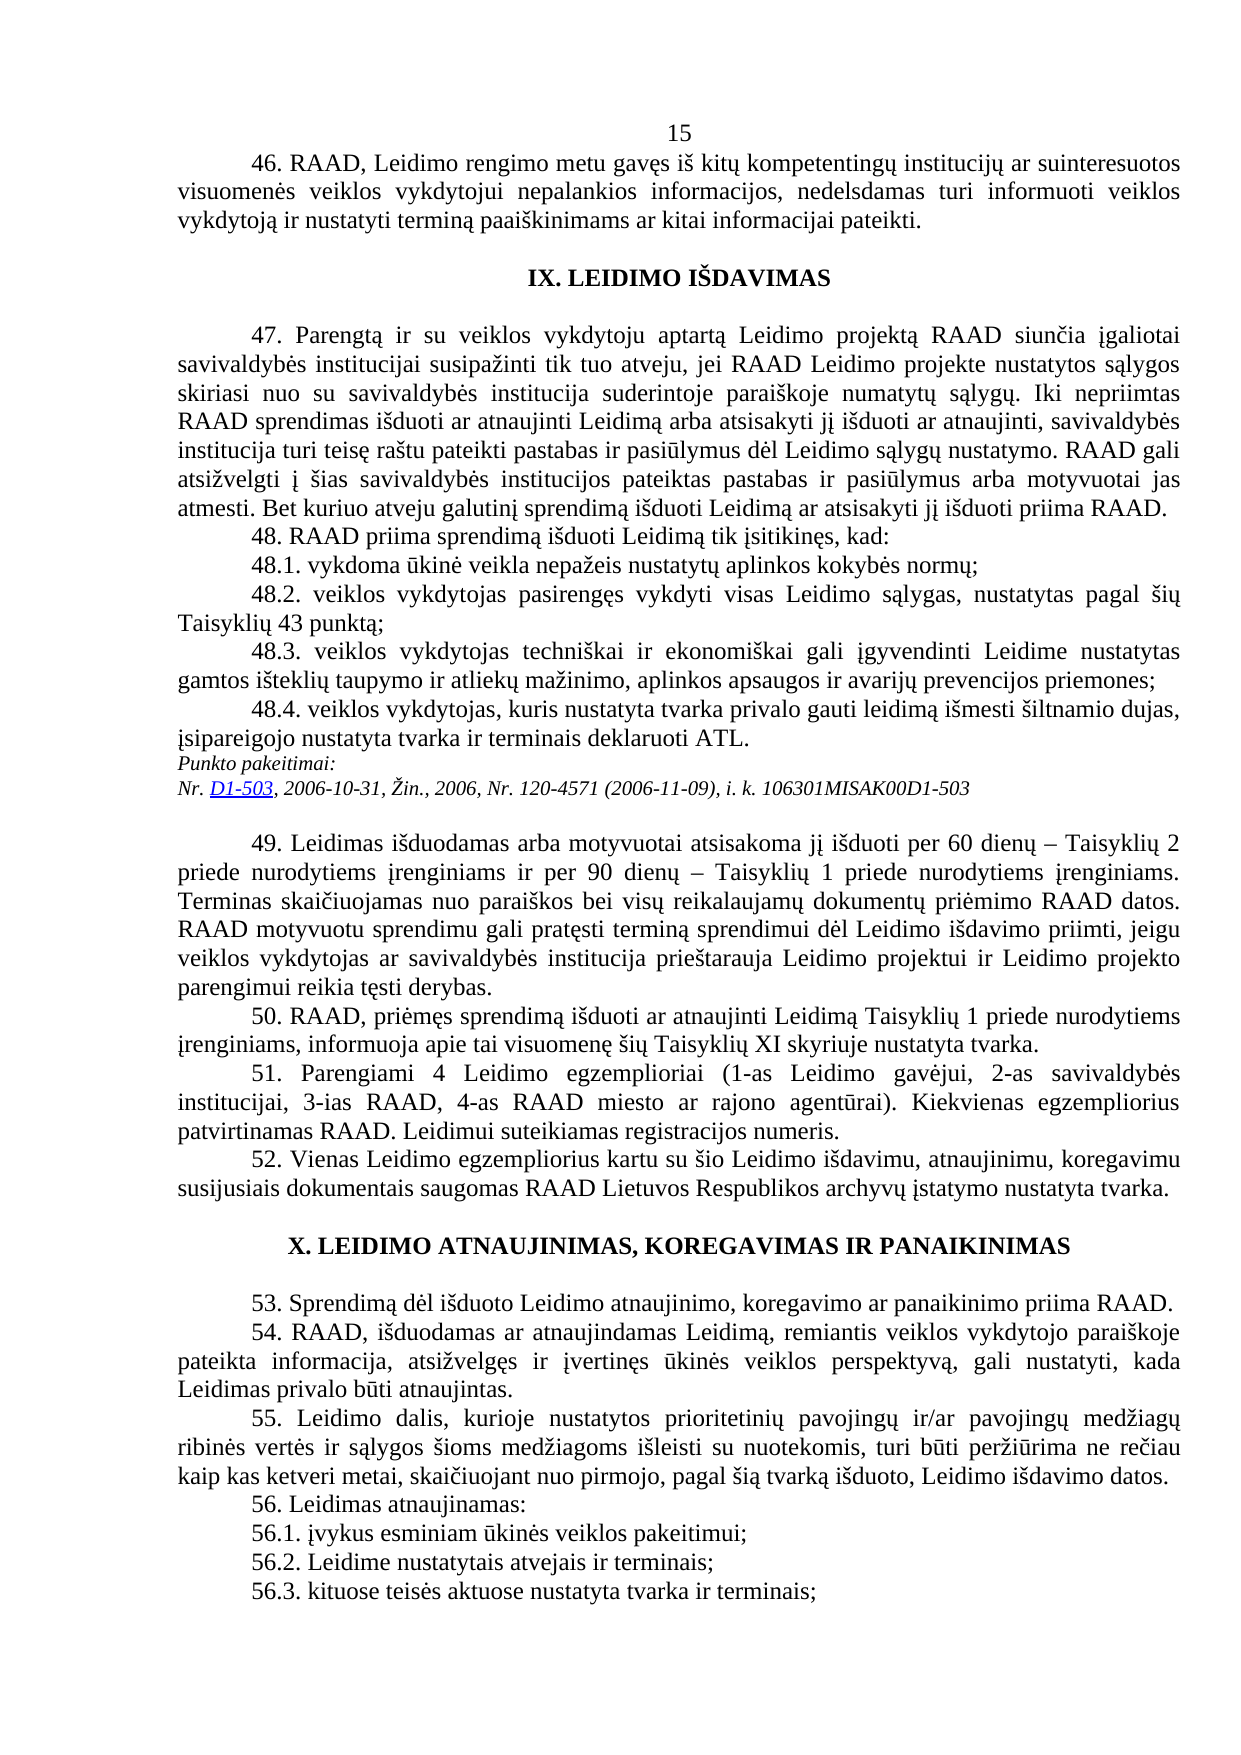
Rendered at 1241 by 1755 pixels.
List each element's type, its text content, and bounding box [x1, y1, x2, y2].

text 48.2. veiklos vykdytojas pasirengęs vykdyti visas Leidimo sąlygas, nustatytas pagal šių Taisyklių 43 punktą; [177, 579, 1181, 636]
text 56.3. kituose teisės aktuose nustatyta tvarka ir terminais; [177, 1576, 1181, 1604]
text 47. Parengtą ir su veiklos vykdytoju aptartą Leidimo projektą RAAD siunčia įgaliotai savivaldybės institucijai susipažinti tik tuo atveju, jei RAAD Leidimo projekte nustatytos sąlygos skiriasi nuo su savivaldybės institucija suderintoje paraiškoje numatytų sąlygų. Iki nepriimtas RAAD sprendimas išduoti ar atnaujinti Leidimą arba atsisakyti jį išduoti ar atnaujinti, savivaldybės institucija turi teisę raštu pateikti pastabas ir pasiūlymus dėl Leidimo sąlygų nustatymo. RAAD gali atsižvelgti į šias savivaldybės institucijos pateiktas pastabas ir pasiūlymus arba motyvuotai jas atmesti. Bet kuriuo atveju galutinį sprendimą išduoti Leidimą ar atsisakyti jį išduoti priima RAAD. [177, 320, 1181, 521]
text 53. Sprendimą dėl išduoto Leidimo atnaujinimo, koregavimo ar panaikinimo priima RAAD. [177, 1288, 1181, 1317]
text 56. Leidimas atnaujinamas: [177, 1489, 1181, 1518]
text 50. RAAD, priėmęs sprendimą išduoti ar atnaujinti Leidimą Taisyklių 1 priede nurodytiems įrenginiams, informuoja apie tai visuomenę šių Taisyklių XI skyriuje nustatyta tvarka. [177, 1001, 1181, 1058]
text 51. Parengiami 4 Leidimo egzemplioriai (1-as Leidimo gavėjui, 2-as savivaldybės institucijai, 3-ias RAAD, 4-as RAAD miesto ar rajono agentūrai). Kiekvienas egzempliorius patvirtinamas RAAD. Leidimui suteikiamas registracijos numeris. [177, 1058, 1181, 1144]
text 48.4. veiklos vykdytojas, kuris nustatyta tvarka privalo gauti leidimą išmesti šiltnamio dujas, įsipareigojo nustatyta tvarka ir terminais deklaruoti ATL. [177, 694, 1181, 751]
text 52. Vienas Leidimo egzempliorius kartu su šio Leidimo išdavimu, atnaujinimu, koregavimu susijusiais dokumentais saugomas RAAD Lietuvos Respublikos archyvų įstatymo nustatyta tvarka. [177, 1144, 1181, 1202]
text 54. RAAD, išduodamas ar atnaujindamas Leidimą, remiantis veiklos vykdytojo paraiškoje pateikta informacija, atsižvelgęs ir įvertinęs ūkinės veiklos perspektyvą, gali nustatyti, kada Leidimas privalo būti atnaujintas. [177, 1317, 1181, 1403]
text 48.1. vykdoma ūkinė veikla nepažeis nustatytų aplinkos kokybės normų; [177, 550, 1181, 579]
text 48. RAAD priima sprendimą išduoti Leidimą tik įsitikinęs, kad: [177, 521, 1181, 550]
text Punkto pakeitimai: [177, 751, 1181, 775]
text Nr. D1-503, 2006-10-31, Žin., 2006, Nr. 120-4571 (2006-11-09), i. k. 106301MISAK00D1-503 [177, 775, 1181, 799]
text 56.2. Leidime nustatytais atvejais ir terminais; [177, 1547, 1181, 1576]
text X. LEIDIMO ATNAUJINIMAS, KOREGAVIMAS IR PANAIKINIMAS [177, 1231, 1181, 1259]
text 46. RAAD, Leidimo rengimo metu gavęs iš kitų kompetentingų institucijų ar suinteresuotos visuomenės veiklos vykdytojui nepalankios informacijos, nedelsdamas turi informuoti veiklos vykdytoją ir nustatyti terminą paaiškinimams ar kitai informacijai pateikti. [177, 148, 1181, 234]
text 49. Leidimas išduodamas arba motyvuotai atsisakoma jį išduoti per 60 dienų – Taisyklių 2 priede nurodytiems įrenginiams ir per 90 dienų – Taisyklių 1 priede nurodytiems įrenginiams. Terminas skaičiuojamas nuo paraiškos bei visų reikalaujamų dokumentų priėmimo RAAD datos. RAAD motyvuotu sprendimu gali pratęsti terminą sprendimui dėl Leidimo išdavimo priimti, jeigu veiklos vykdytojas ar savivaldybės institucija prieštarauja Leidimo projektui ir Leidimo projekto parengimui reikia tęsti derybas. [177, 828, 1181, 1001]
text IX. LEIDIMO IŠDAVIMAS [177, 263, 1181, 291]
text 56.1. įvykus esminiam ūkinės veiklos pakeitimui; [177, 1518, 1181, 1547]
text 48.3. veiklos vykdytojas techniškai ir ekonomiškai gali įgyvendinti Leidime nustatytas gamtos išteklių taupymo ir atliekų mažinimo, aplinkos apsaugos ir avarijų prevencijos priemones; [177, 636, 1181, 694]
text 55. Leidimo dalis, kurioje nustatytos prioritetinių pavojingų ir/ar pavojingų medžiagų ribinės vertės ir sąlygos šioms medžiagoms išleisti su nuotekomis, turi būti peržiūrima ne rečiau kaip kas ketveri metai, skaičiuojant nuo pirmojo, pagal šią tvarką išduoto, Leidimo išdavimo datos. [177, 1403, 1181, 1489]
